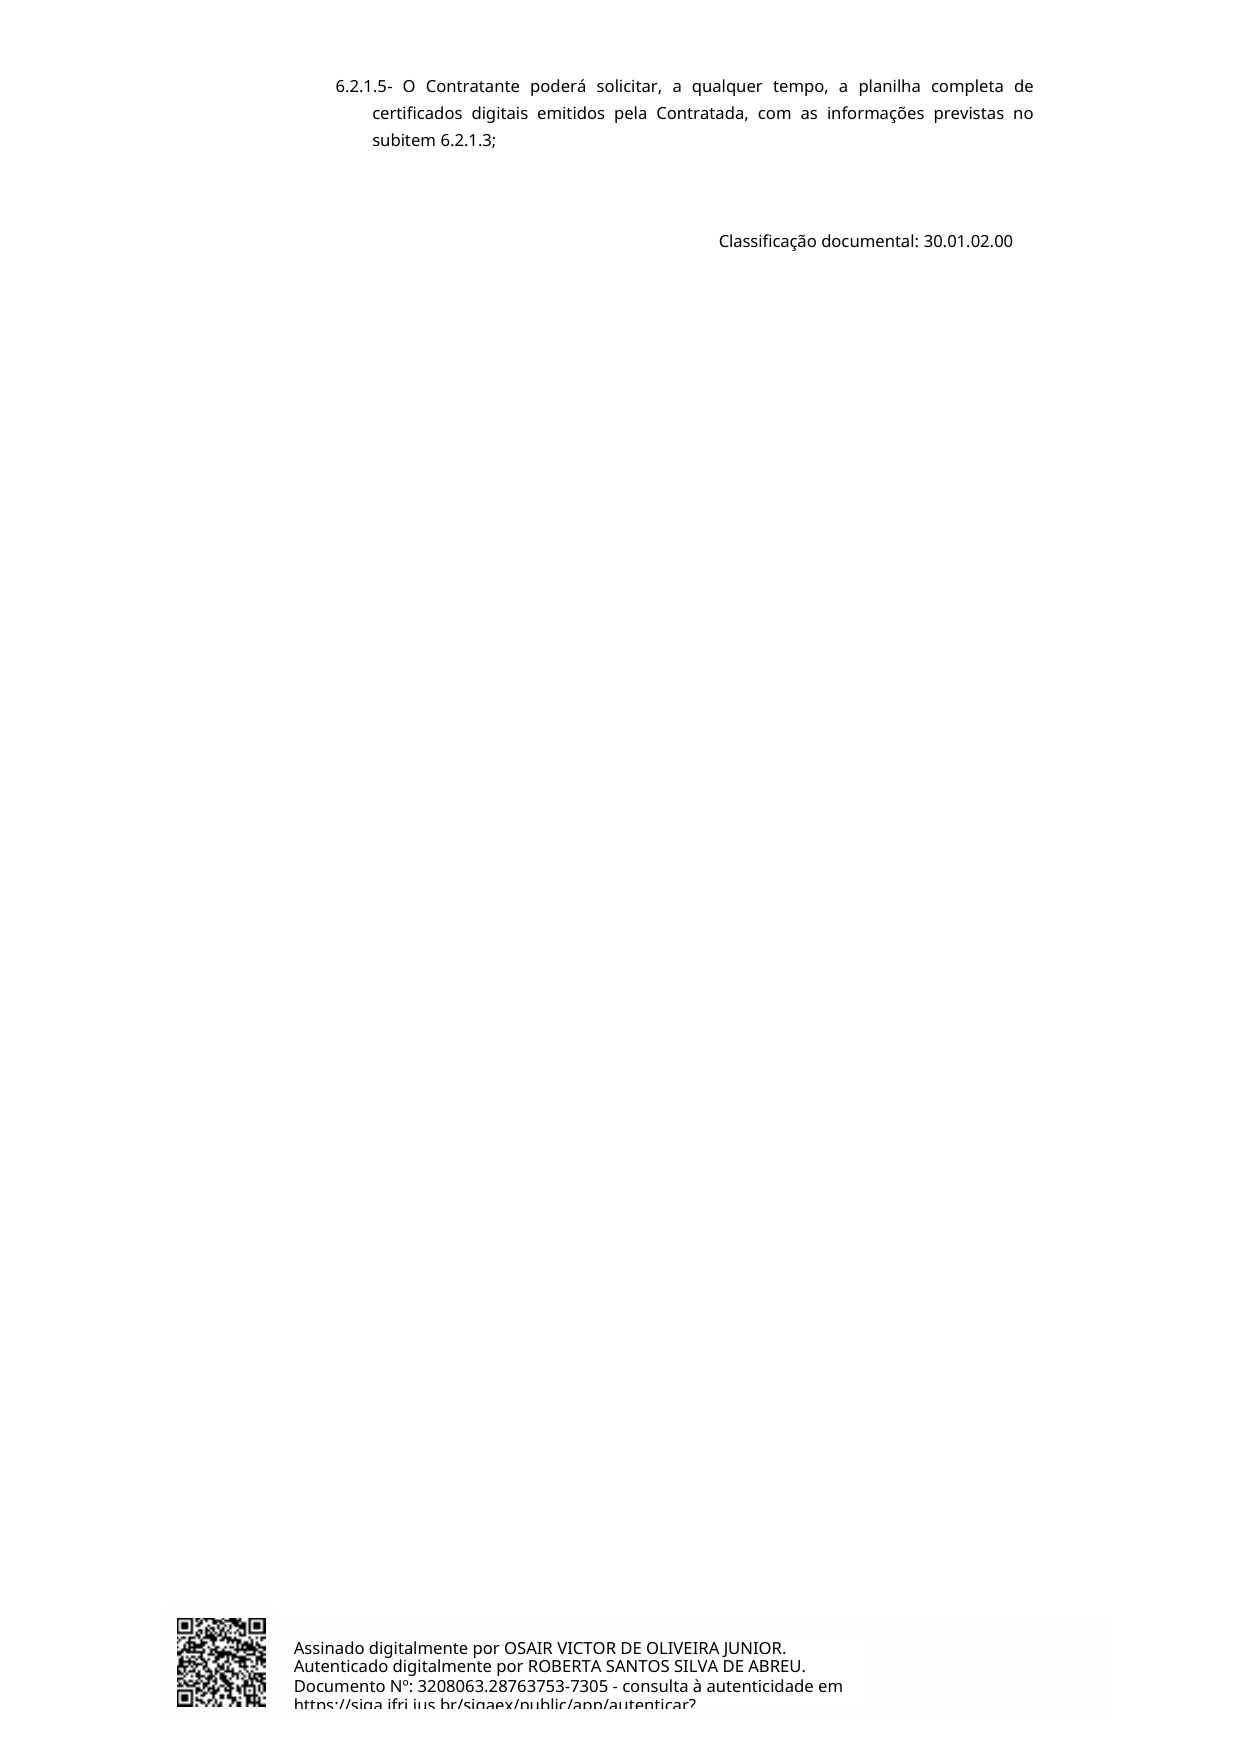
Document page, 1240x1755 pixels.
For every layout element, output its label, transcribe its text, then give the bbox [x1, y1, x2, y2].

text Classificação documental: 30.01.02.00 [718, 230, 1227, 253]
list - O Contratante poderá solicitar, a qualquer tempo, a planilha completa de certificados digitais emitidos pela Contratada, com as informações previstas no subitem 6.2.1.3; [335, 75, 1034, 151]
